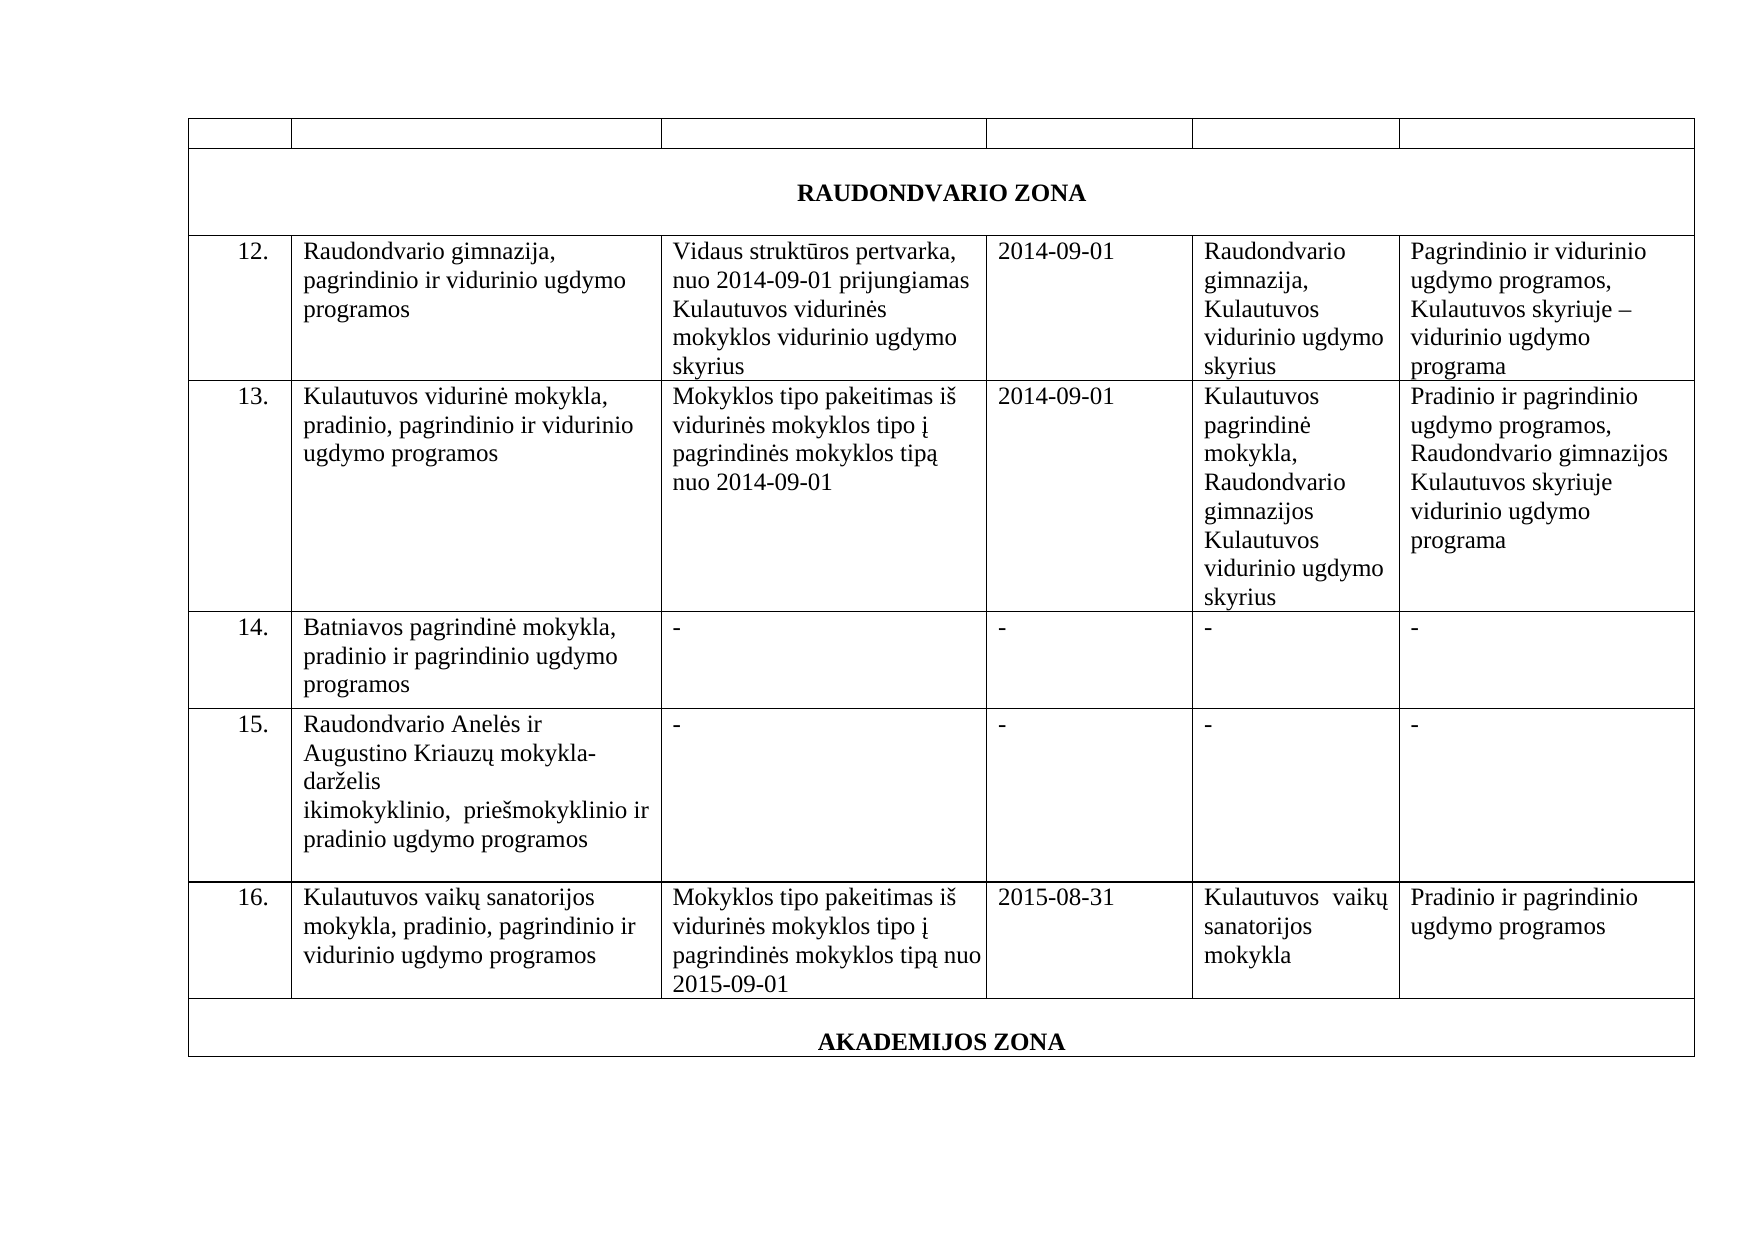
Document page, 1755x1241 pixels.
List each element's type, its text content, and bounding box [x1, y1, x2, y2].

table_cell [1400, 119, 1694, 148]
table_cell 2014-09-01 [987, 236, 1192, 380]
table_cell - [1400, 709, 1694, 881]
table_cell Kulautuvos vidurinė mokykla, pradinio, pagrindinio ir vidurinio ugdymo programos [292, 381, 661, 611]
table_cell 13. [189, 381, 291, 611]
table_cell Pradinio ir pagrindinio ugdymo programos, Raudondvario gimnazijos Kulautuvos skyriuje vidurinio ugdymo programa [1400, 381, 1694, 611]
table_cell - [662, 612, 986, 708]
table_cell 15. [189, 709, 291, 881]
table_cell RAUDONDVARIO ZONA [189, 149, 1694, 235]
table_cell 14. [189, 612, 291, 708]
table_cell AKADEMIJOS ZONA [189, 999, 1694, 1056]
table_cell [1193, 119, 1399, 148]
table_cell - [987, 709, 1192, 881]
table_cell Mokyklos tipo pakeitimas iš vidurinės mokyklos tipo į pagrindinės mokyklos tipą nuo 2015-09-01 [662, 883, 986, 997]
table_cell Kulautuvos pagrindinė mokykla, Raudondvario gimnazijos Kulautuvos vidurinio ugdymo skyrius [1193, 381, 1399, 611]
table_cell Raudondvario gimnazija, pagrindinio ir vidurinio ugdymo programos [292, 236, 661, 380]
table_cell - [662, 709, 986, 881]
table_cell 12. [189, 236, 291, 380]
table_cell Raudondvario gimnazija, Kulautuvos vidurinio ugdymo skyrius [1193, 236, 1399, 380]
table_cell Pradinio ir pagrindinio ugdymo programos [1400, 883, 1694, 997]
table_cell [987, 119, 1192, 148]
table_cell Batniavos pagrindinė mokykla, pradinio ir pagrindinio ugdymo programos [292, 612, 661, 708]
table_cell Mokyklos tipo pakeitimas iš vidurinės mokyklos tipo į pagrindinės mokyklos tipą nuo 2014-09-01 [662, 381, 986, 611]
table_cell - [987, 612, 1192, 708]
table_cell - [1400, 612, 1694, 708]
table_cell Vidaus struktūros pertvarka, nuo 2014-09-01 prijungiamas Kulautuvos vidurinės mokyklos vidurinio ugdymo skyrius [662, 236, 986, 380]
table_cell 16. [189, 883, 291, 997]
table_cell Kulautuvos vaikų sanatorijos mokykla [1193, 883, 1399, 997]
table_cell 2015-08-31 [987, 883, 1192, 997]
table_cell [292, 119, 661, 148]
table_cell Pagrindinio ir vidurinio ugdymo programos, Kulautuvos skyriuje –vidurinio ugdymo programa [1400, 236, 1694, 380]
table_cell Raudondvario Anelės ir Augustino Kriauzų mokykla-darželis ikimokyklinio, priešmokyklinio ir pradinio ugdymo programos [292, 709, 661, 881]
table_cell Kulautuvos vaikų sanatorijos mokykla, pradinio, pagrindinio ir vidurinio ugdymo programos [292, 883, 661, 997]
table_cell 2014-09-01 [987, 381, 1192, 611]
table_cell - [1193, 612, 1399, 708]
table_cell [662, 119, 986, 148]
table_cell - [1193, 709, 1399, 881]
table_cell [189, 119, 291, 148]
